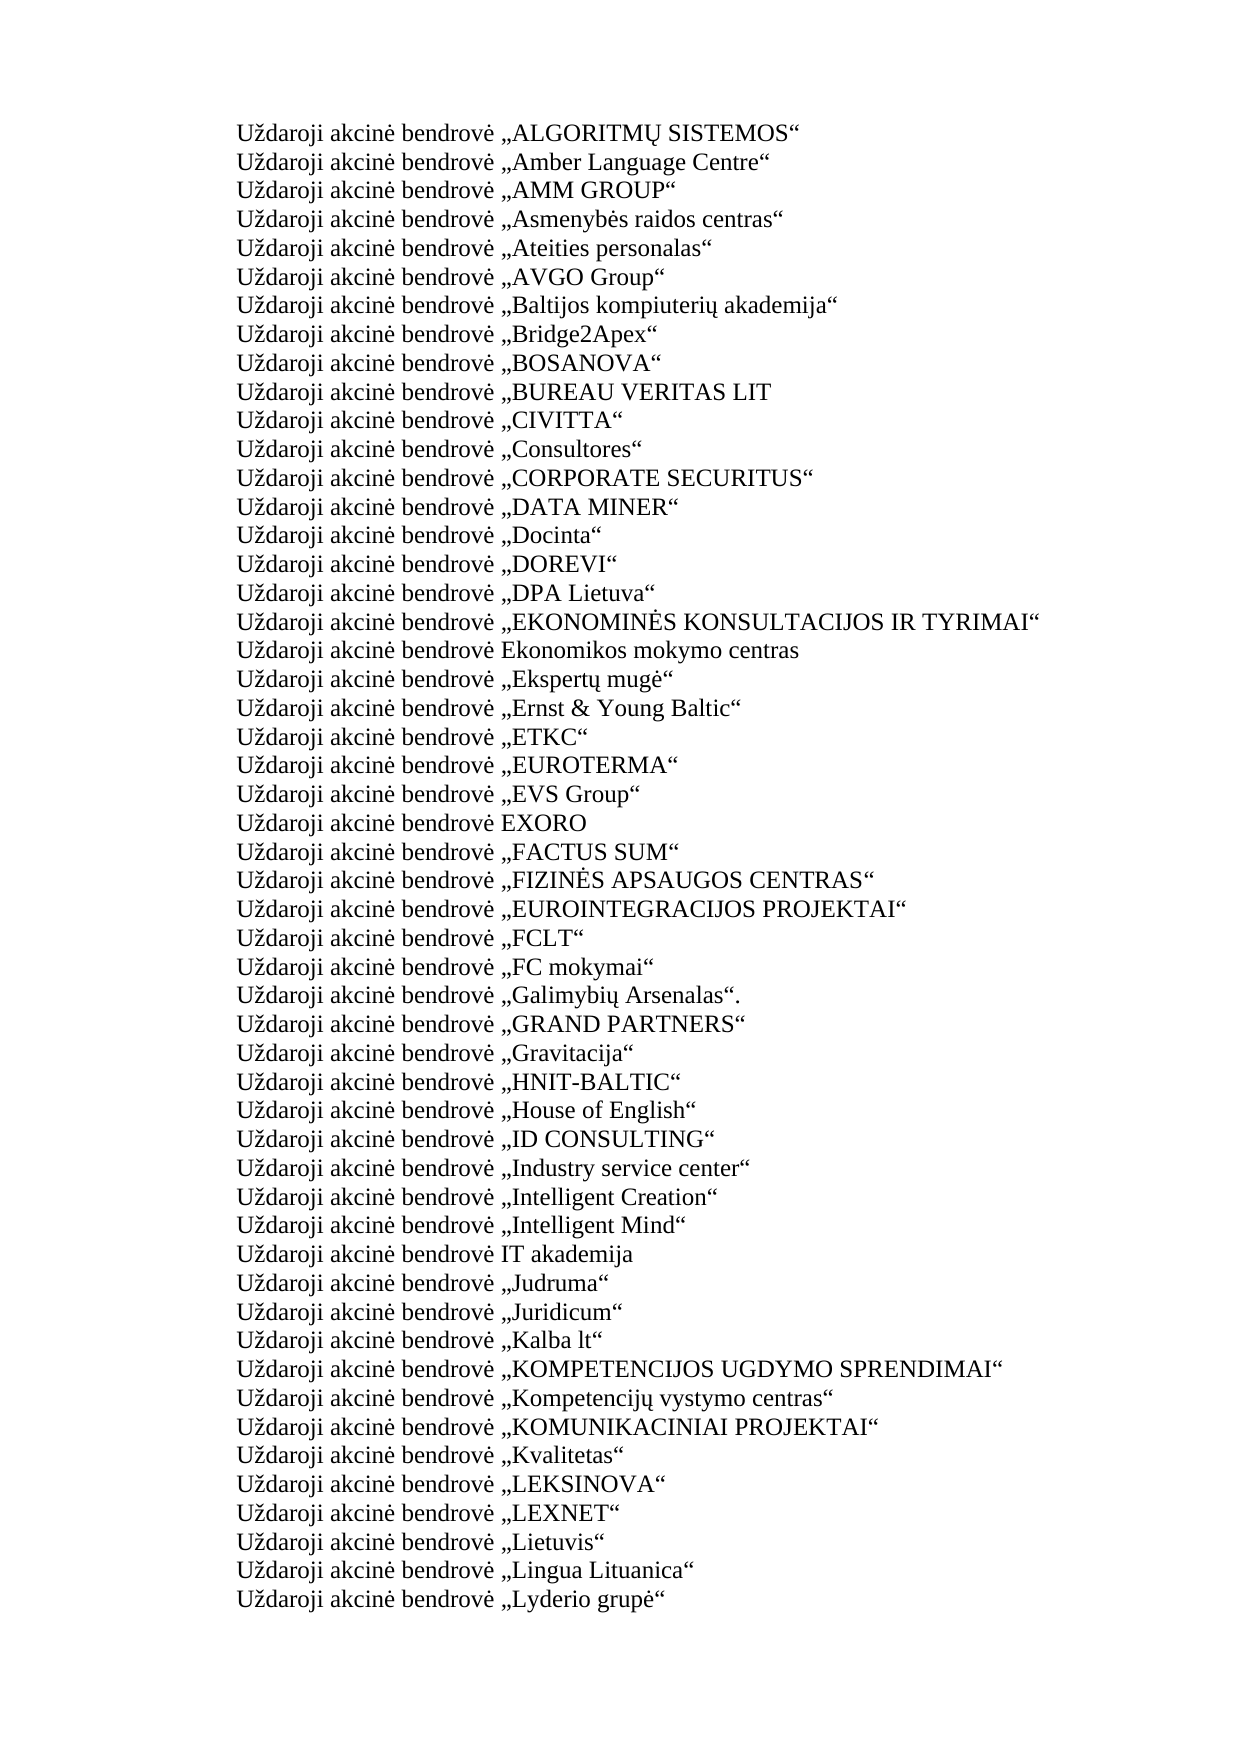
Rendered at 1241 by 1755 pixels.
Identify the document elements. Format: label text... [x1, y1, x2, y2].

text Uždaroji akcinė bendrovė „BUREAU VERITAS LIT [177, 377, 1122, 406]
text Uždaroji akcinė bendrovė „Lyderio grupė“ [177, 1584, 1122, 1613]
text Uždaroji akcinė bendrovė „Kvalitetas“ [177, 1441, 1122, 1469]
text Uždaroji akcinė bendrovė „Lietuvis“ [177, 1527, 1122, 1556]
text Uždaroji akcinė bendrovė „CIVITTA“ [177, 406, 1122, 434]
text Uždaroji akcinė bendrovė „Judruma“ [177, 1268, 1122, 1297]
text Uždaroji akcinė bendrovė „EUROTERMA“ [177, 751, 1122, 779]
text Uždaroji akcinė bendrovė „EVS Group“ [177, 779, 1122, 808]
text Uždaroji akcinė bendrovė „Industry service center“ [177, 1153, 1122, 1182]
text Uždaroji akcinė bendrovė „EKONOMINĖS KONSULTACIJOS IR TYRIMAI“ [177, 607, 1122, 636]
text Uždaroji akcinė bendrovė „Consultores“ [177, 434, 1122, 463]
text Uždaroji akcinė bendrovė „ID CONSULTING“ [177, 1124, 1122, 1153]
text Uždaroji akcinė bendrovė „AVGO Group“ [177, 262, 1122, 291]
text Uždaroji akcinė bendrovė „FIZINĖS APSAUGOS CENTRAS“ [177, 866, 1122, 894]
text Uždaroji akcinė bendrovė „Lingua Lituanica“ [177, 1556, 1122, 1584]
text Uždaroji akcinė bendrovė „Juridicum“ [177, 1297, 1122, 1326]
text Uždaroji akcinė bendrovė „Ekspertų mugė“ [177, 664, 1122, 693]
text Uždaroji akcinė bendrovė „KOMPETENCIJOS UGDYMO SPRENDIMAI“ [177, 1354, 1122, 1383]
text Uždaroji akcinė bendrovė „BOSANOVA“ [177, 348, 1122, 377]
text Uždaroji akcinė bendrovė „Galimybių Arsenalas“. [177, 981, 1122, 1009]
text Uždaroji akcinė bendrovė „Amber Language Centre“ [177, 147, 1122, 176]
text Uždaroji akcinė bendrovė „GRAND PARTNERS“ [177, 1009, 1122, 1038]
text Uždaroji akcinė bendrovė IT akademija [177, 1239, 1122, 1268]
text Uždaroji akcinė bendrovė „Gravitacija“ [177, 1038, 1122, 1067]
text Uždaroji akcinė bendrovė „Kompetencijų vystymo centras“ [177, 1383, 1122, 1412]
text Uždaroji akcinė bendrovė „DOREVI“ [177, 549, 1122, 578]
text Uždaroji akcinė bendrovė „LEXNET“ [177, 1498, 1122, 1527]
text Uždaroji akcinė bendrovė „CORPORATE SECURITUS“ [177, 463, 1122, 492]
text Uždaroji akcinė bendrovė „AMM GROUP“ [177, 176, 1122, 204]
text Uždaroji akcinė bendrovė „Intelligent Mind“ [177, 1211, 1122, 1239]
text Uždaroji akcinė bendrovė Ekonomikos mokymo centras [177, 636, 1122, 664]
text Uždaroji akcinė bendrovė „Kalba lt“ [177, 1326, 1122, 1354]
text Uždaroji akcinė bendrovė „DPA Lietuva“ [177, 578, 1122, 607]
text Uždaroji akcinė bendrovė EXORO [177, 808, 1122, 837]
text Uždaroji akcinė bendrovė „Asmenybės raidos centras“ [177, 204, 1122, 233]
text Uždaroji akcinė bendrovė „Ateities personalas“ [177, 233, 1122, 262]
text Uždaroji akcinė bendrovė „Docinta“ [177, 521, 1122, 549]
text Uždaroji akcinė bendrovė „Bridge2Apex“ [177, 319, 1122, 348]
text Uždaroji akcinė bendrovė „FCLT“ [177, 923, 1122, 952]
text Uždaroji akcinė bendrovė „Ernst & Young Baltic“ [177, 693, 1122, 722]
text Uždaroji akcinė bendrovė „DATA MINER“ [177, 492, 1122, 521]
text Uždaroji akcinė bendrovė „HNIT-BALTIC“ [177, 1067, 1122, 1096]
text Uždaroji akcinė bendrovė „FC mokymai“ [177, 952, 1122, 981]
text Uždaroji akcinė bendrovė „EUROINTEGRACIJOS PROJEKTAI“ [177, 894, 1122, 923]
text Uždaroji akcinė bendrovė „House of English“ [177, 1096, 1122, 1124]
text Uždaroji akcinė bendrovė „ALGORITMŲ SISTEMOS“ [177, 118, 1122, 147]
text Uždaroji akcinė bendrovė „LEKSINOVA“ [177, 1469, 1122, 1498]
text Uždaroji akcinė bendrovė „ETKC“ [177, 722, 1122, 751]
text Uždaroji akcinė bendrovė „Baltijos kompiuterių akademija“ [177, 291, 1122, 319]
text Uždaroji akcinė bendrovė „FACTUS SUM“ [177, 837, 1122, 866]
text Uždaroji akcinė bendrovė „Intelligent Creation“ [177, 1182, 1122, 1211]
text Uždaroji akcinė bendrovė „KOMUNIKACINIAI PROJEKTAI“ [177, 1412, 1122, 1441]
